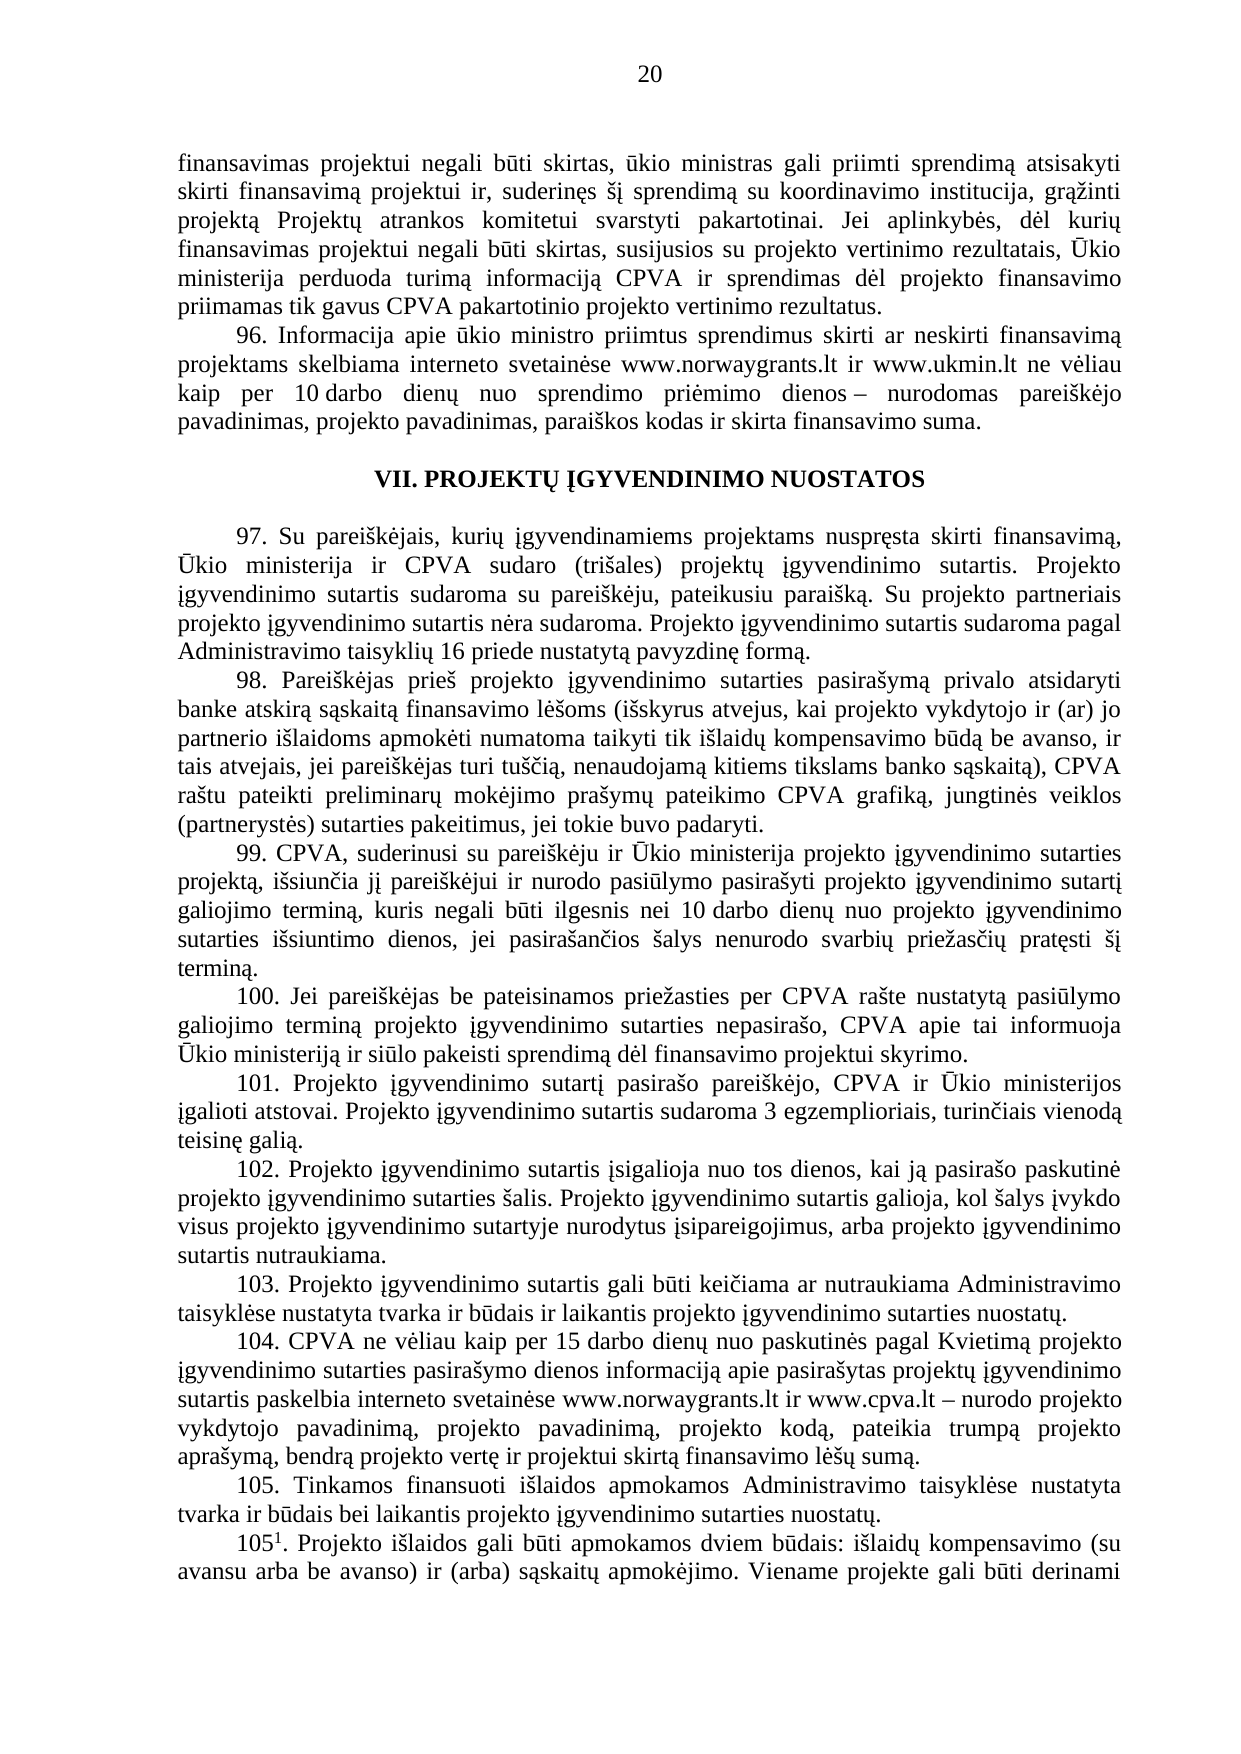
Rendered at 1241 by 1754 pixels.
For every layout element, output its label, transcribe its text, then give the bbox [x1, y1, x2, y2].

text VII. PROJEKTŲ ĮGYVENDINIMO NUOSTATOS [177, 464, 1122, 493]
text 102. Projekto įgyvendinimo sutartis įsigalioja nuo tos dienos, kai ją pasirašo paskutinė projekto įgyvendinimo sutarties šalis. Projekto įgyvendinimo sutartis galioja, kol šalys įvykdo visus projekto įgyvendinimo sutartyje nurodytus įsipareigojimus, arba projekto įgyvendinimo sutartis nutraukiama. [177, 1154, 1122, 1269]
text 103. Projekto įgyvendinimo sutartis gali būti keičiama ar nutraukiama Administravimo taisyklėse nustatyta tvarka ir būdais ir laikantis projekto įgyvendinimo sutarties nuostatų. [177, 1269, 1122, 1326]
text 101. Projekto įgyvendinimo sutartį pasirašo pareiškėjo, CPVA ir Ūkio ministerijos įgalioti atstovai. Projekto įgyvendinimo sutartis sudaroma 3 egzemplioriais, turinčiais vienodą teisinę galią. [177, 1068, 1122, 1154]
text 100. Jei pareiškėjas be pateisinamos priežasties per CPVA rašte nustatytą pasiūlymo galiojimo terminą projekto įgyvendinimo sutarties nepasirašo, CPVA apie tai informuoja Ūkio ministeriją ir siūlo pakeisti sprendimą dėl finansavimo projektui skyrimo. [177, 981, 1122, 1068]
text 1051. Projekto išlaidos gali būti apmokamos dviem būdais: išlaidų kompensavimo (su avansu arba be avanso) ir (arba) sąskaitų apmokėjimo. Viename projekte gali būti derinami [177, 1528, 1122, 1585]
text 97. Su pareiškėjais, kurių įgyvendinamiems projektams nuspręsta skirti finansavimą, Ūkio ministerija ir CPVA sudaro (trišales) projektų įgyvendinimo sutartis. Projekto įgyvendinimo sutartis sudaroma su pareiškėju, pateikusiu paraišką. Su projekto partneriais projekto įgyvendinimo sutartis nėra sudaroma. Projekto įgyvendinimo sutartis sudaroma pagal Administravimo taisyklių 16 priede nustatytą pavyzdinę formą. [177, 521, 1122, 665]
text 105. Tinkamos finansuoti išlaidos apmokamos Administravimo taisyklėse nustatyta tvarka ir būdais bei laikantis projekto įgyvendinimo sutarties nuostatų. [177, 1470, 1122, 1528]
text 104. CPVA ne vėliau kaip per 15 darbo dienų nuo paskutinės pagal Kvietimą projekto įgyvendinimo sutarties pasirašymo dienos informaciją apie pasirašytas projektų įgyvendinimo sutartis paskelbia interneto svetainėse www.norwaygrants.lt ir www.cpva.lt – nurodo projekto vykdytojo pavadinimą, projekto pavadinimą, projekto kodą, pateikia trumpą projekto aprašymą, bendrą projekto vertę ir projektui skirtą finansavimo lėšų sumą. [177, 1326, 1122, 1470]
text 96. Informacija apie ūkio ministro priimtus sprendimus skirti ar neskirti finansavimą projektams skelbiama interneto svetainėse www.norwaygrants.lt ir www.ukmin.lt ne vėliau kaip per 10 darbo dienų nuo sprendimo priėmimo dienos – nurodomas pareiškėjo pavadinimas, projekto pavadinimas, paraiškos kodas ir skirta finansavimo suma. [177, 320, 1122, 435]
text finansavimas projektui negali būti skirtas, ūkio ministras gali priimti sprendimą atsisakyti skirti finansavimą projektui ir, suderinęs šį sprendimą su koordinavimo institucija, grąžinti projektą Projektų atrankos komitetui svarstyti pakartotinai. Jei aplinkybės, dėl kurių finansavimas projektui negali būti skirtas, susijusios su projekto vertinimo rezultatais, Ūkio ministerija perduoda turimą informaciją CPVA ir sprendimas dėl projekto finansavimo priimamas tik gavus CPVA pakartotinio projekto vertinimo rezultatus. [177, 148, 1122, 320]
text 99. CPVA, suderinusi su pareiškėju ir Ūkio ministerija projekto įgyvendinimo sutarties projektą, išsiunčia jį pareiškėjui ir nurodo pasiūlymo pasirašyti projekto įgyvendinimo sutartį galiojimo terminą, kuris negali būti ilgesnis nei 10 darbo dienų nuo projekto įgyvendinimo sutarties išsiuntimo dienos, jei pasirašančios šalys nenurodo svarbių priežasčių pratęsti šį terminą. [177, 838, 1122, 981]
text 98. Pareiškėjas prieš projekto įgyvendinimo sutarties pasirašymą privalo atsidaryti banke atskirą sąskaitą finansavimo lėšoms (išskyrus atvejus, kai projekto vykdytojo ir (ar) jo partnerio išlaidoms apmokėti numatoma taikyti tik išlaidų kompensavimo būdą be avanso, ir tais atvejais, jei pareiškėjas turi tuščią, nenaudojamą kitiems tikslams banko sąskaitą), CPVA raštu pateikti preliminarų mokėjimo prašymų pateikimo CPVA grafiką, jungtinės veiklos (partnerystės) sutarties pakeitimus, jei tokie buvo padaryti. [177, 665, 1122, 838]
